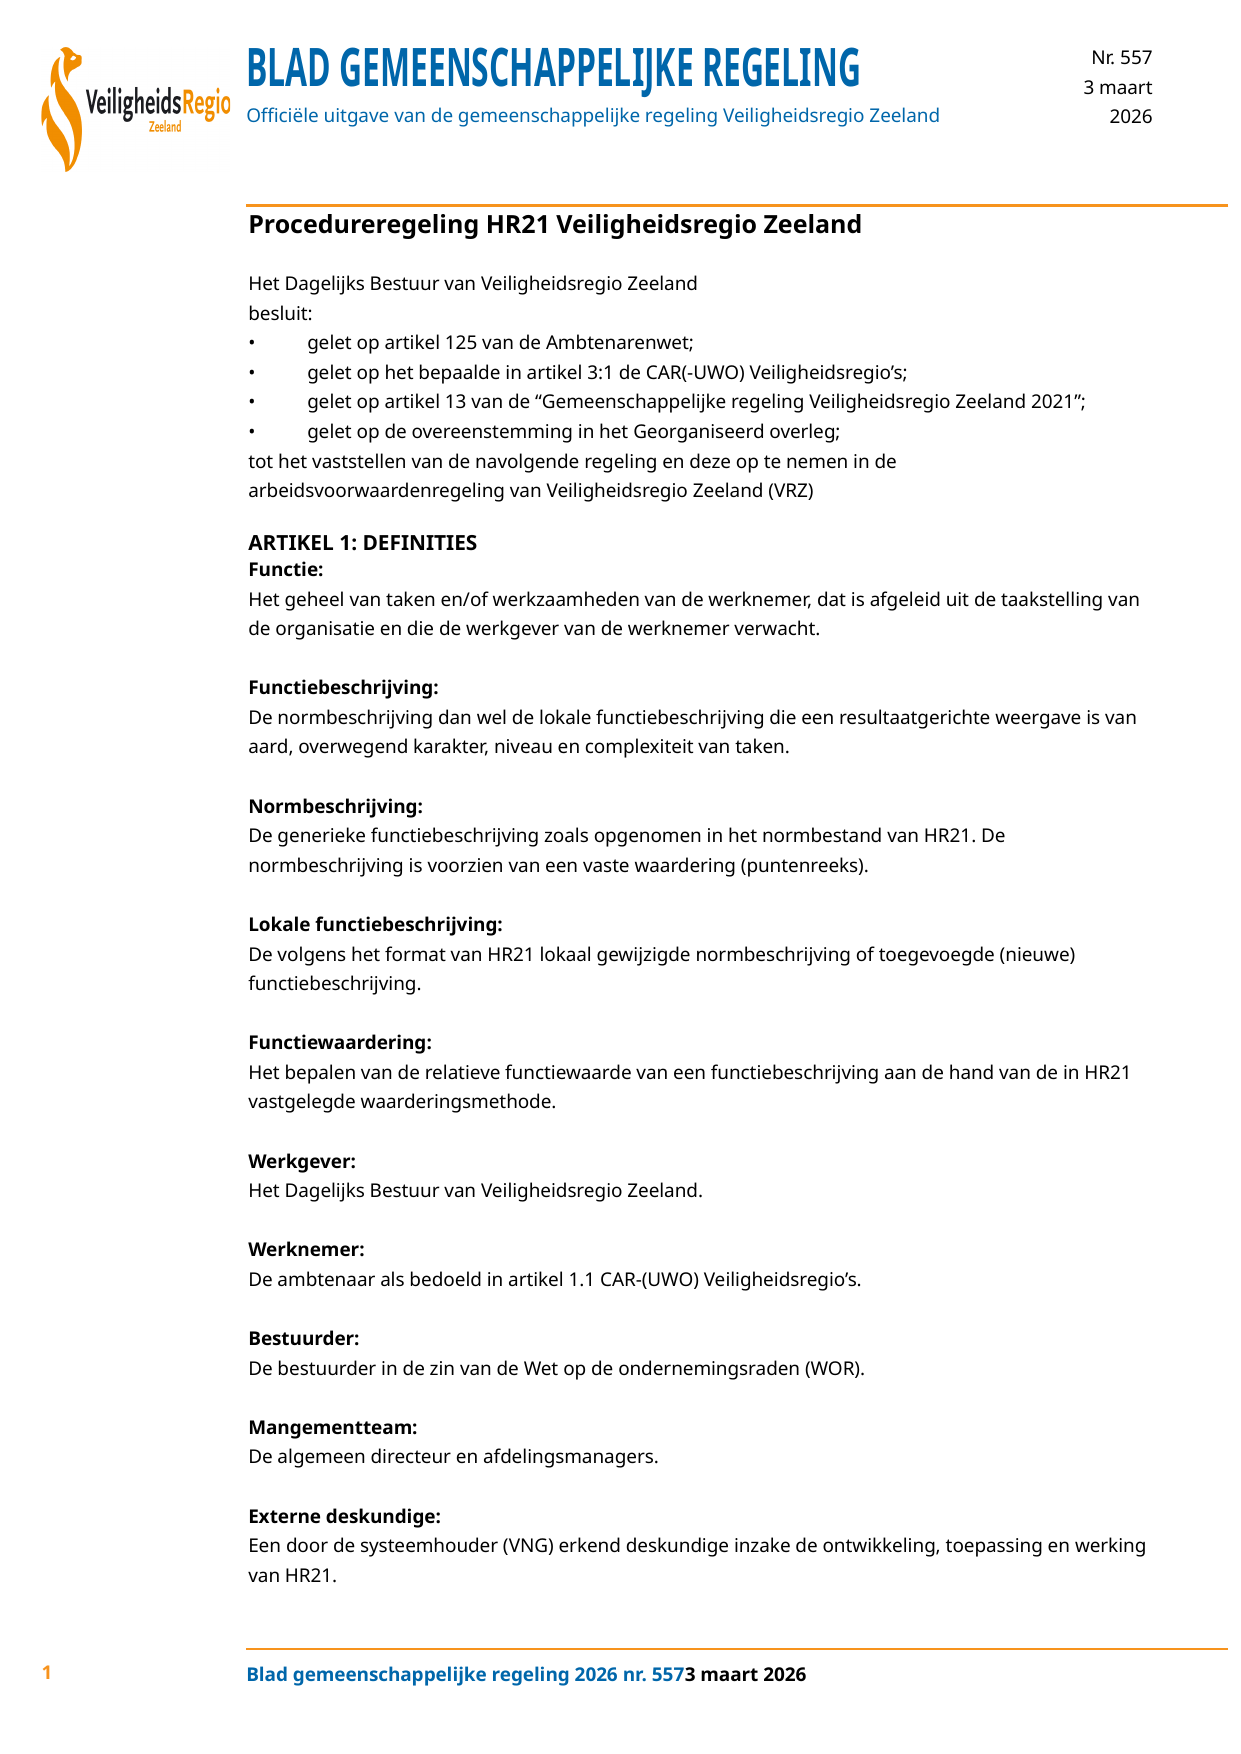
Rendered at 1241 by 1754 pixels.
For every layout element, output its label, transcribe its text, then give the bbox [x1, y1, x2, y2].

text Functiebeschrijving: [248, 674, 1152, 700]
text Werkgever: [248, 1148, 1152, 1174]
text tot het vaststellen van de navolgende regeling en deze op te nemen in de arbeidsvoorwaardenregeling van Veiligheidsregio Zeeland (VRZ) [248, 448, 1152, 503]
text Het bepalen van de relatieve functiewaarde van een functiebeschrijving aan de hand van de in HR21 vastgelegde waarderingsmethode. [248, 1059, 1152, 1114]
text Een door de systeemhouder (VNG) erkend deskundige inzake de ontwikkeling, toepassing en werking van HR21. [248, 1532, 1152, 1588]
picture [41, 47, 231, 172]
text Bestuurder: [248, 1325, 1152, 1351]
text De bestuurder in de zin van de Wet op de ondernemingsraden (WOR). [248, 1355, 1152, 1381]
text Het geheel van taken en/of werkzaamheden van de werknemer, dat is afgeleid uit de taakstelling van de organisatie en die de werkgever van de werknemer verwacht. [248, 586, 1152, 641]
text Lokale functiebeschrijving: [248, 911, 1152, 937]
text ARTIKEL 1: DEFINITIES [248, 528, 1152, 556]
text Functie: [248, 556, 1152, 582]
list gelet op de overeenstemming in het Georganiseerd overleg; [248, 418, 1152, 444]
text Normbeschrijving: [248, 793, 1152, 819]
text De algemeen directeur en afdelingsmanagers. [248, 1444, 1152, 1469]
text De normbeschrijving dan wel de lokale functiebeschrijving die een resultaatgerichte weergave is van aard, overwegend karakter, niveau en complexiteit van taken. [248, 704, 1152, 759]
text De generieke functiebeschrijving zoals opgenomen in het normbestand van HR21. De normbeschrijving is voorzien van een vaste waardering (puntenreeks). [248, 822, 1152, 878]
text Procedureregeling HR21 Veiligheidsregio Zeeland [248, 207, 1152, 241]
text Mangementteam: [248, 1414, 1152, 1440]
text Het Dagelijks Bestuur van Veiligheidsregio Zeeland [248, 270, 1152, 296]
list gelet op artikel 13 van de “Gemeenschappelijke regeling Veiligheidsregio Zeeland 2021”; [248, 389, 1152, 414]
text Functiewaardering: [248, 1029, 1152, 1055]
text Werknemer: [248, 1237, 1152, 1262]
text besluit: [248, 300, 1152, 326]
text De volgens het format van HR21 lokaal gewijzigde normbeschrijving of toegevoegde (nieuwe) functiebeschrijving. [248, 941, 1152, 996]
text Het Dagelijks Bestuur van Veiligheidsregio Zeeland. [248, 1177, 1152, 1203]
text Externe deskundige: [248, 1503, 1152, 1529]
list gelet op artikel 125 van de Ambtenarenwet; [248, 329, 1152, 355]
text De ambtenaar als bedoeld in artikel 1.1 CAR-(UWO) Veiligheidsregio’s. [248, 1266, 1152, 1292]
list gelet op het bepaalde in artikel 3:1 de CAR(-UWO) Veiligheidsregio’s; [248, 359, 1152, 385]
